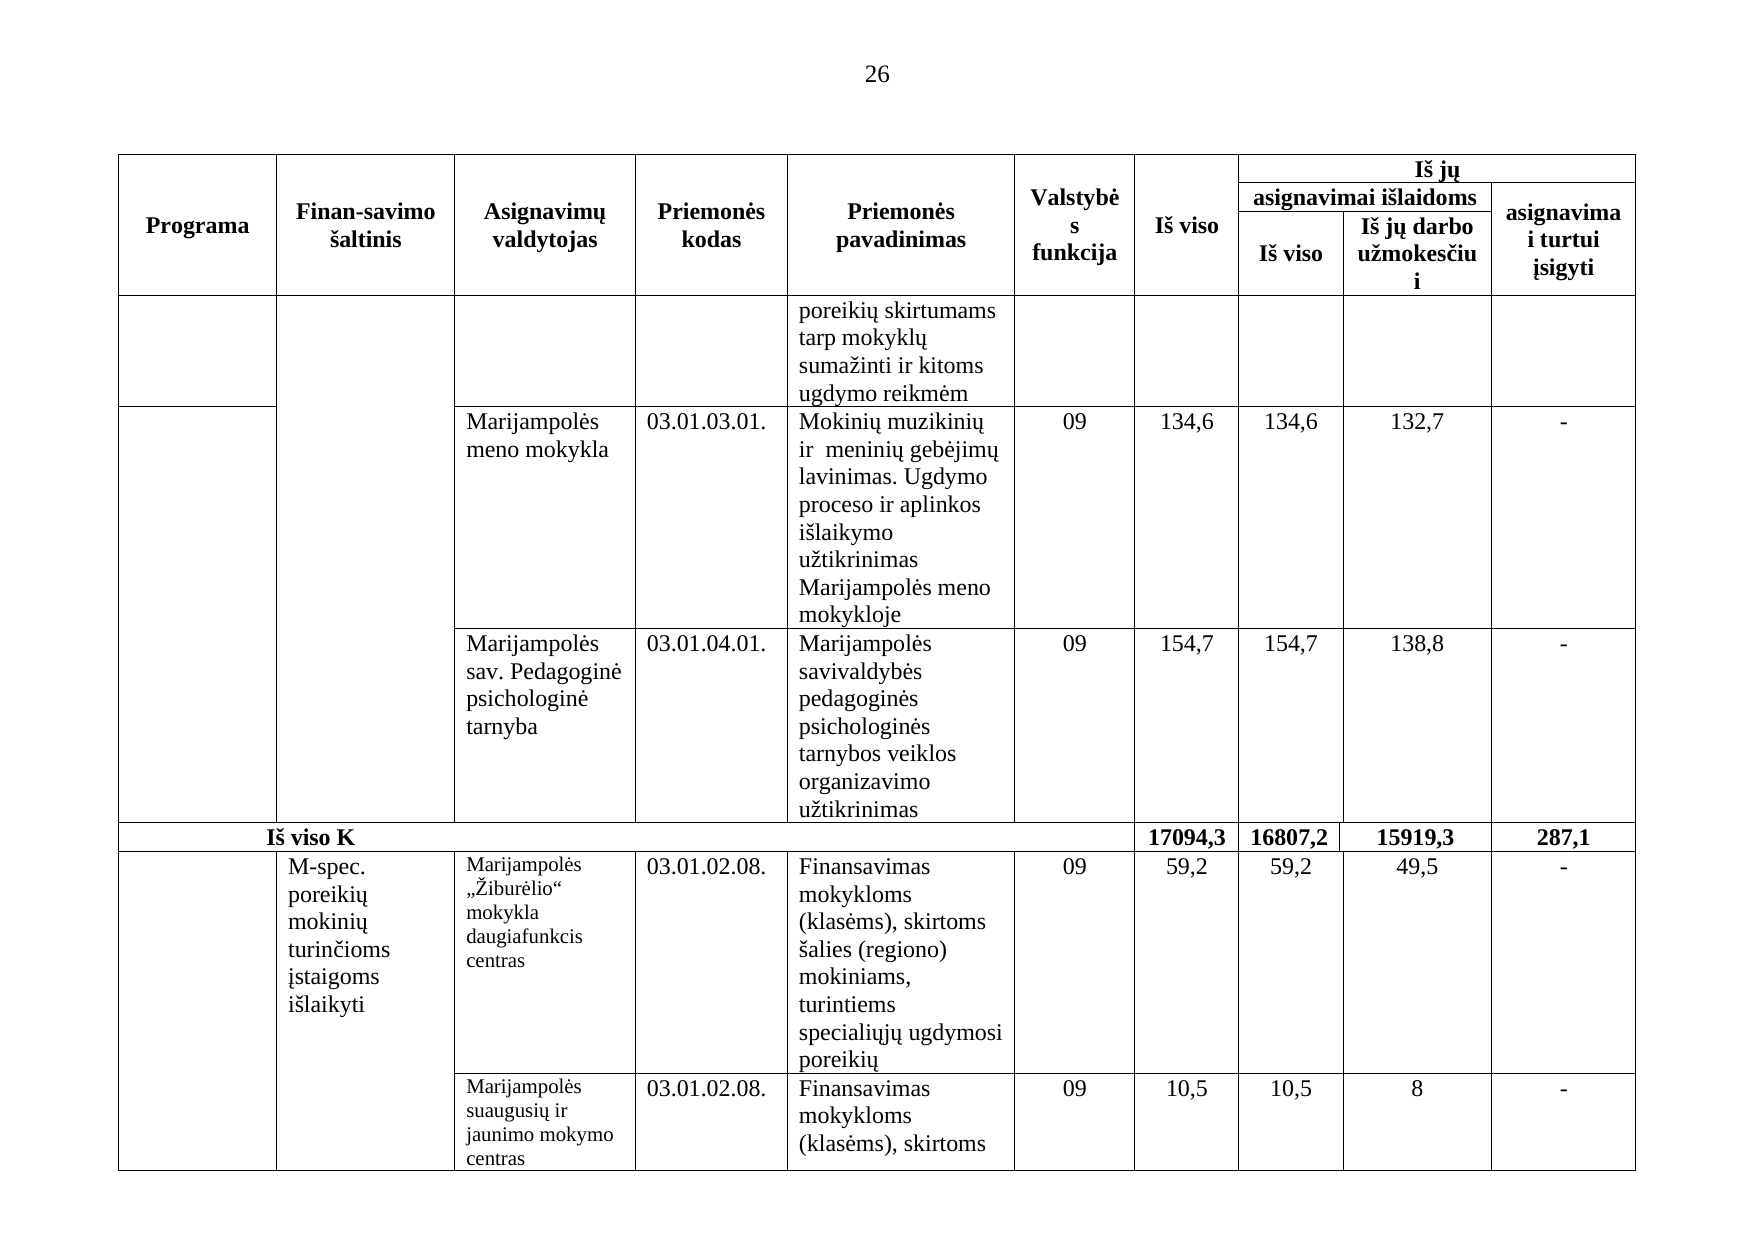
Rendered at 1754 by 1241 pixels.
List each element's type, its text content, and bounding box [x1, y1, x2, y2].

table_cell - [1492, 852, 1635, 1073]
table_cell - [1492, 629, 1635, 822]
table_cell [1015, 296, 1134, 406]
table_cell [455, 296, 635, 406]
table_header Finan-savimo šaltinis [277, 155, 454, 295]
table_cell 138,8 [1344, 629, 1491, 822]
table_cell 17094,3 [1135, 823, 1238, 851]
table_cell Mokinių muzikinių ir meninių gebėjimų lavinimas. Ugdymo proceso ir aplinkos išlaikymo užtikrinimas Marijampolės meno mokykloje [788, 407, 1014, 628]
table_cell Marijampolės „Žiburėlio“ mokykla daugiafunkcis centras [455, 852, 635, 1073]
table_cell [277, 296, 454, 406]
table_header Priemonės pavadinimas [788, 155, 1014, 295]
table_cell 15919,3 [1340, 823, 1491, 851]
table_header Iš viso [1135, 155, 1238, 295]
table_cell 49,5 [1344, 852, 1491, 1073]
table_cell Marijampolės suaugusių ir jaunimo mokymo centras [455, 1074, 635, 1170]
table_cell - [1492, 1074, 1635, 1170]
table_cell - [1492, 296, 1635, 406]
table_cell Iš jų darbo užmokesčiui [1344, 212, 1491, 295]
table_cell asignavimai išlaidoms [1239, 183, 1491, 211]
table_cell 134,6 [1239, 407, 1343, 628]
table_cell 09 [1015, 1074, 1134, 1170]
table_cell Iš viso K [119, 823, 1134, 851]
table_cell [636, 296, 787, 406]
table_cell 287,1 [1492, 823, 1635, 851]
table_cell 03.01.02.08. [636, 1074, 787, 1170]
table_header Iš jų [1239, 155, 1635, 182]
table_cell [119, 296, 276, 406]
table_cell [119, 407, 276, 822]
table_cell 10,5 [1135, 1074, 1238, 1170]
table_cell 09 [1015, 629, 1134, 822]
table_cell 154,7 [1239, 629, 1343, 822]
table_cell 03.01.03.01. [636, 407, 787, 628]
table_cell 59,2 [1135, 852, 1238, 1073]
table_cell Marijampolės meno mokykla [455, 407, 635, 628]
table_cell 09 [1015, 852, 1134, 1073]
table_cell 59,2 [1239, 852, 1343, 1073]
table_cell 03.01.04.01. [636, 629, 787, 822]
table_cell 154,7 [1135, 629, 1238, 822]
table_cell 10,5 [1239, 1074, 1343, 1170]
table_cell 16807,2 [1239, 823, 1339, 851]
table_cell Iš viso [1239, 212, 1343, 295]
table_cell - [1239, 296, 1343, 406]
table_cell - [1344, 296, 1491, 406]
table_cell 134,6 [1135, 407, 1238, 628]
table_header Priemonės kodas [636, 155, 787, 295]
table_cell poreikių skirtumams tarp mokyklų sumažinti ir kitoms ugdymo reikmėm [788, 296, 1014, 406]
table_header Asignavimų valdytojas [455, 155, 635, 295]
table_cell 132,7 [1344, 407, 1491, 628]
table_cell - [1135, 296, 1238, 406]
table_cell [119, 852, 276, 1170]
table_cell 03.01.02.08. [636, 852, 787, 1073]
table_cell 8 [1344, 1074, 1491, 1170]
table_cell - [1492, 407, 1635, 628]
table_cell 09 [1015, 407, 1134, 628]
table_cell M-spec. poreikių mokinių turinčioms įstaigoms išlaikyti [277, 852, 454, 1170]
table_cell Marijampolės savivaldybės pedagoginės psichologinės tarnybos veiklos organizavimo užtikrinimas [788, 629, 1014, 822]
table_header Valstybės funkcija [1015, 155, 1134, 295]
table_cell Finansavimas mokykloms (klasėms), skirtoms šalies (regiono) mokiniams, turintiems specialiųjų ugdymosi poreikių [788, 852, 1014, 1073]
table_cell [277, 406, 454, 822]
table_cell asignavimai turtui įsigyti [1492, 183, 1635, 295]
table_header Programa [119, 155, 276, 295]
table_cell Marijampolės sav. Pedagoginė psichologinė tarnyba [455, 629, 635, 822]
table_cell Finansavimas mokykloms (klasėms), skirtoms [788, 1074, 1014, 1170]
